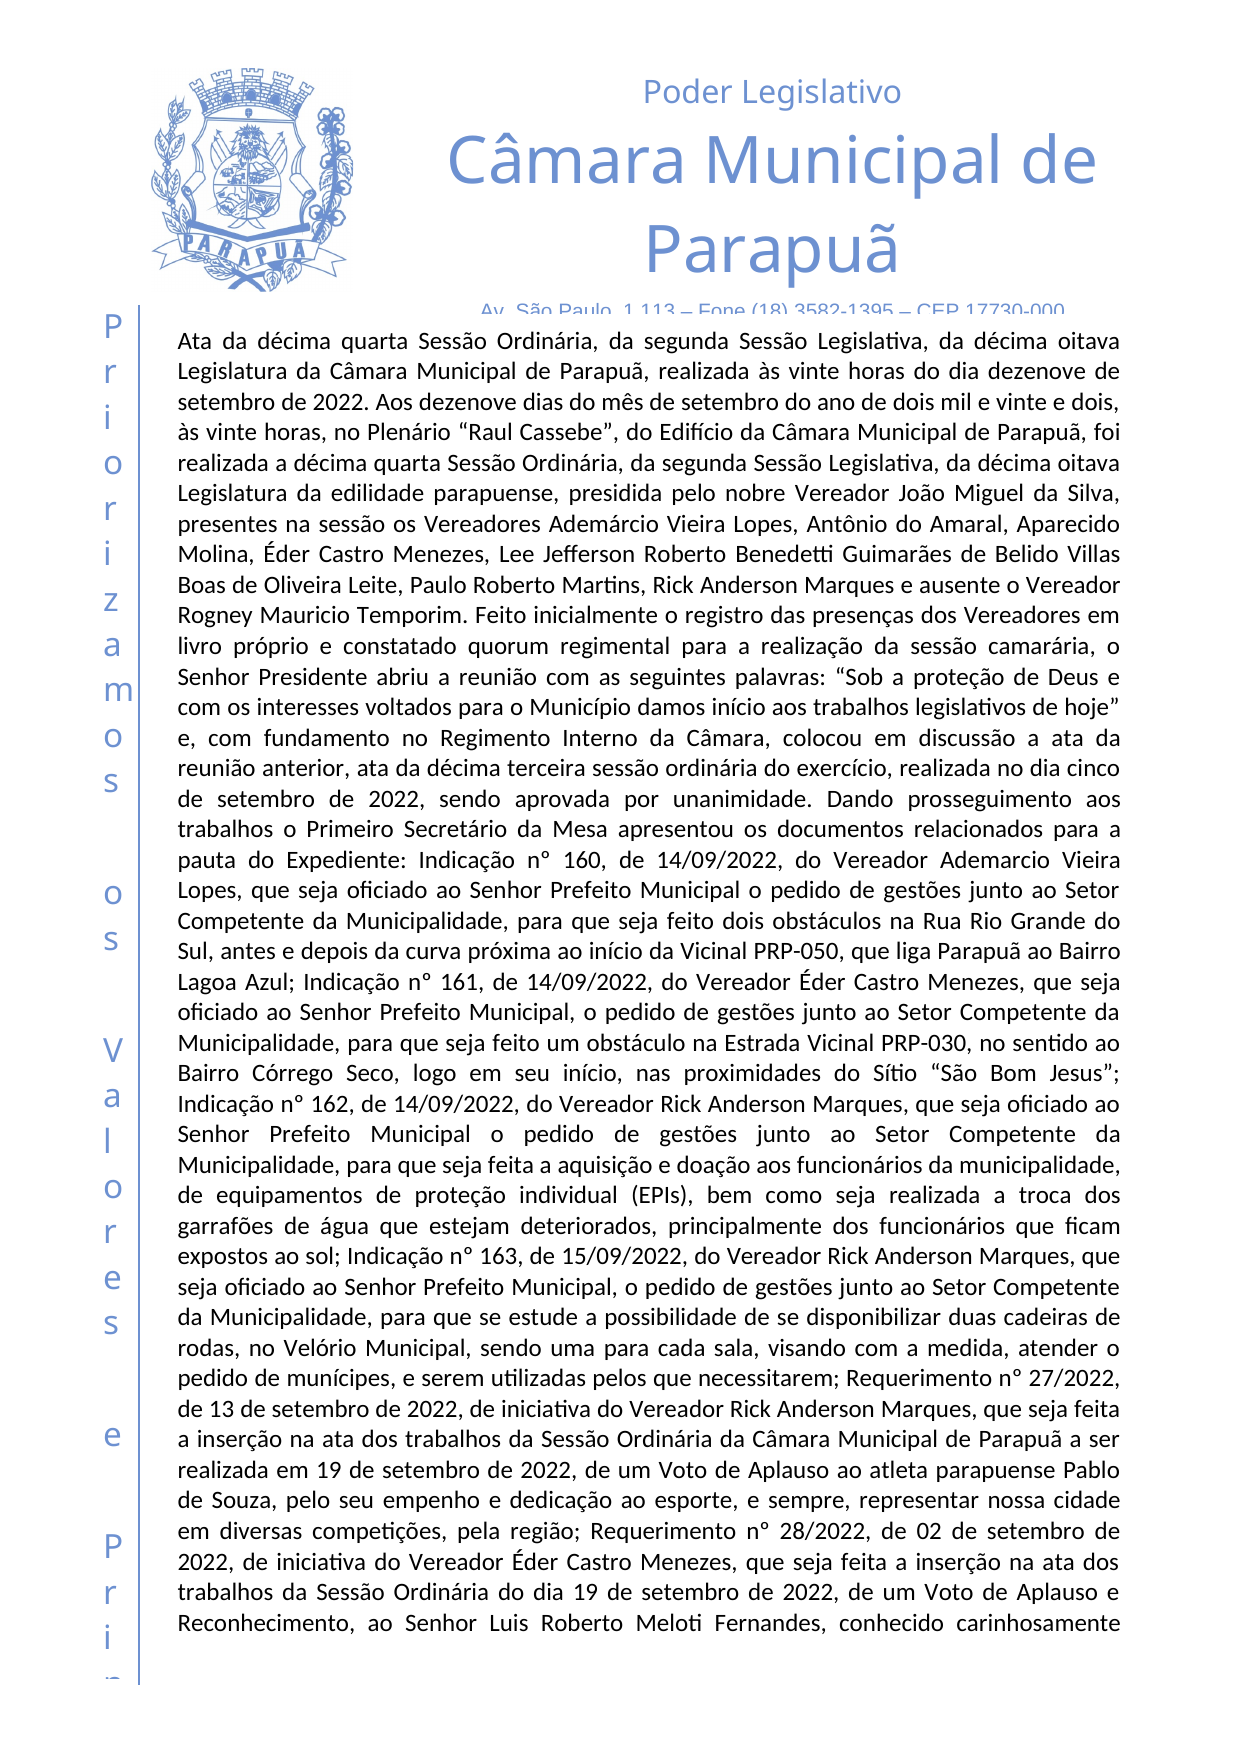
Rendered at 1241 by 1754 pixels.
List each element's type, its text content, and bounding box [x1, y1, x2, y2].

text Ata da décima quarta Sessão Ordinária, da segunda Sessão Legislativa, da décima oitava Legislatura da Câmara Municipal de Parapuã, realizada às vinte horas do dia dezenove de setembro de 2022. Aos dezenove dias do mês de setembro do ano de dois mil e vinte e dois, às vinte horas, no Plenário “Raul Cassebe”, do Edifício da Câmara Municipal de Parapuã, foi realizada a décima quarta Sessão Ordinária, da segunda Sessão Legislativa, da décima oitava Legislatura da edilidade parapuense, presidida pelo nobre Vereador João Miguel da Silva, presentes na sessão os Vereadores Ademárcio Vieira Lopes, Antônio do Amaral, Aparecido Molina, Éder Castro Menezes, Lee Jefferson Roberto Benedetti Guimarães de Belido Villas Boas de Oliveira Leite, Paulo Roberto Martins, Rick Anderson Marques e ausente o Vereador Rogney Mauricio Temporim. Feito inicialmente o registro das presenças dos Vereadores em livro próprio e constatado quorum regimental para a realização da sessão camarária, o Senhor Presidente abriu a reunião com as seguintes palavras: “Sob a proteção de Deus e com os interesses voltados para o Município damos início aos trabalhos legislativos de hoje” e, com fundamento no Regimento Interno da Câmara, colocou em discussão a ata da reunião anterior, ata da décima terceira sessão ordinária do exercício, realizada no dia cinco de setembro de 2022, sendo aprovada por unanimidade. Dando prosseguimento aos trabalhos o Primeiro Secretário da Mesa apresentou os documentos relacionados para a pauta do Expediente: Indicação nº 160, de 14/09/2022, do Vereador Ademarcio Vieira Lopes, que seja oficiado ao Senhor Prefeito Municipal o pedido de gestões junto ao Setor Competente da Municipalidade, para que seja feito dois obstáculos na Rua Rio Grande do Sul, antes e depois da curva próxima ao início da Vicinal PRP-050, que liga Parapuã ao Bairro Lagoa Azul; Indicação nº 161, de 14/09/2022, do Vereador Éder Castro Menezes, que seja oficiado ao Senhor Prefeito Municipal, o pedido de gestões junto ao Setor Competente da Municipalidade, para que seja feito um obstáculo na Estrada Vicinal PRP-030, no sentido ao Bairro Córrego Seco, logo em seu início, nas proximidades do Sítio “São Bom Jesus”; Indicação nº 162, de 14/09/2022, do Vereador Rick Anderson Marques, que seja oficiado ao Senhor Prefeito Municipal o pedido de gestões junto ao Setor Competente da Municipalidade, para que seja feita a aquisição e doação aos funcionários da municipalidade, de equipamentos de proteção individual (EPIs), bem como seja realizada a troca dos garrafões de água que estejam deteriorados, principalmente dos funcionários que ficam expostos ao sol; Indicação nº 163, de 15/09/2022, do Vereador Rick Anderson Marques, que seja oficiado ao Senhor Prefeito Municipal, o pedido de gestões junto ao Setor Competente da Municipalidade, para que se estude a possibilidade de se disponibilizar duas cadeiras de rodas, no Velório Municipal, sendo uma para cada sala, visando com a medida, atender o pedido de munícipes, e serem utilizadas pelos que necessitarem; Requerimento nº 27/2022, de 13 de setembro de 2022, de iniciativa do Vereador Rick Anderson Marques, que seja feita a inserção na ata dos trabalhos da Sessão Ordinária da Câmara Municipal de Parapuã a ser realizada em 19 de setembro de 2022, de um Voto de Aplauso ao atleta parapuense Pablo de Souza, pelo seu empenho e dedicação ao esporte, e sempre, representar nossa cidade em diversas competições, pela região; Requerimento nº 28/2022, de 02 de setembro de 2022, de iniciativa do Vereador Éder Castro Menezes, que seja feita a inserção na ata dos trabalhos da Sessão Ordinária do dia 19 de setembro de 2022, de um Voto de Aplauso e Reconhecimento, ao Senhor Luis Roberto Meloti Fernandes, conhecido carinhosamente [177, 325, 1122, 1637]
picture [151, 68, 354, 292]
